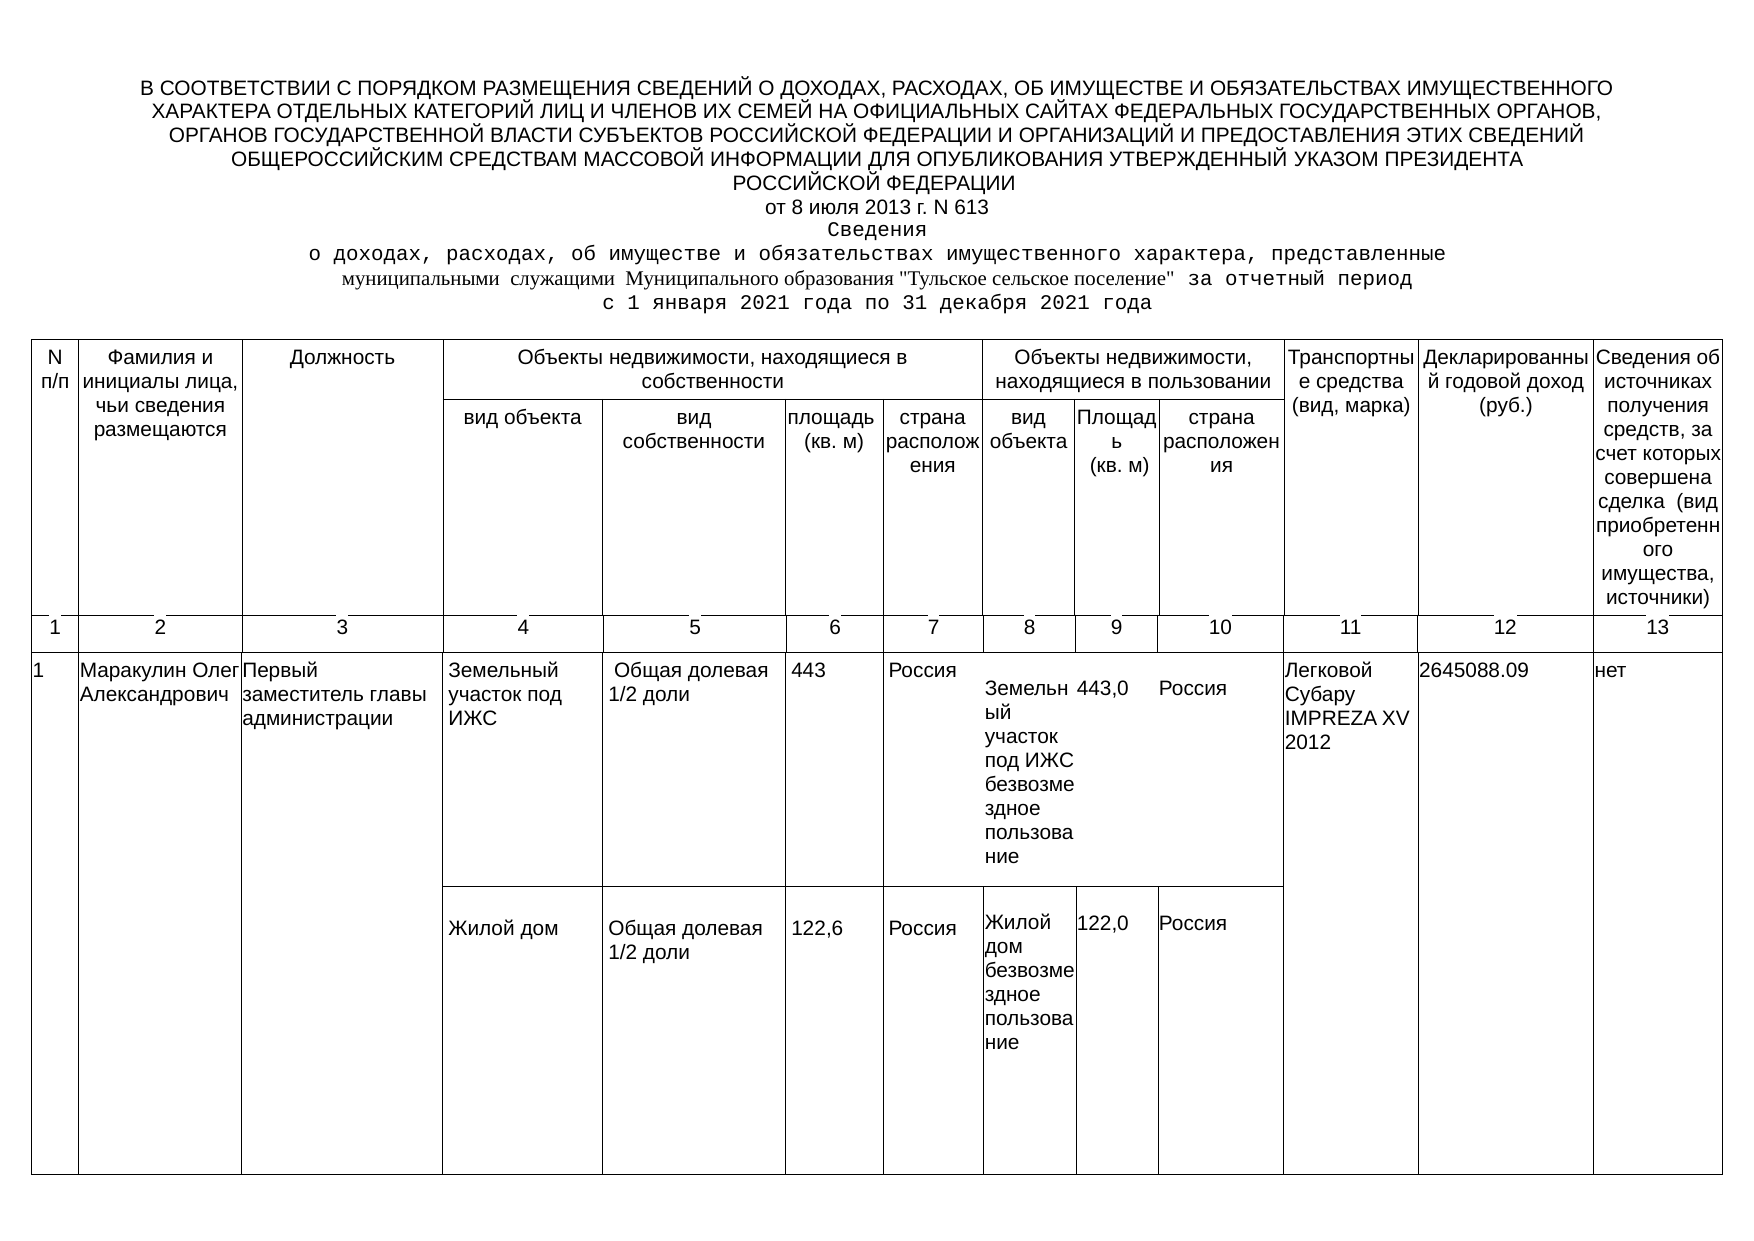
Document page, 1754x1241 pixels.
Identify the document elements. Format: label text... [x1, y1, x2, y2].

table_cell Жилой дом безвозмездное пользование [984, 887, 1076, 1174]
table_header Россия [1158, 653, 1283, 886]
table_cell 122,6 [786, 887, 883, 1174]
table_cell Площадь (кв. м) [1075, 400, 1159, 614]
text В СООТВЕТСТВИИ С ПОРЯДКОМ РАЗМЕЩЕНИЯ СВЕДЕНИЙ О ДОХОДАХ, РАСХОДАХ, ОБ ИМУЩЕСТВЕ И ОБЯЗАТЕЛЬСТВАХ ИМУЩЕСТВЕННОГО ХАРАКТЕРА ОТДЕЛЬНЫХ КАТЕГОРИЙ ЛИЦ И ЧЛЕНОВ ИХ СЕМЕЙ НА ОФИЦИАЛЬНЫХ САЙТАХ ФЕДЕРАЛЬНЫХ ГОСУДАРСТВЕННЫХ ОРГАНОВ, ОРГАНОВ ГОСУДАРСТВЕННОЙ ВЛАСТИ СУБЪЕКТОВ РОССИЙСКОЙ ФЕДЕРАЦИИ И ОРГАНИЗАЦИЙ И ПРЕДОСТАВЛЕНИЯ ЭТИХ СВЕДЕНИЙ ОБЩЕРОССИЙСКИМ СРЕДСТВАМ МАССОВОЙ ИНФОРМАЦИИ ДЛЯ ОПУБЛИКОВАНИЯ УТВЕРЖДЕННЫЙ УКАЗОМ ПРЕЗИДЕНТА [118, 75, 1636, 171]
table_header Земельный участок под ИЖС [443, 653, 602, 886]
table_cell площадь (кв. м) [786, 400, 883, 614]
table_header Транспортные средства (вид, марка) [1285, 340, 1418, 614]
table_header Первый заместитель главы администрации [242, 653, 442, 1174]
table_cell 1 [32, 653, 78, 1174]
table_header Объекты недвижимости, находящиеся в собственности [444, 340, 982, 399]
table_cell вид собственности [603, 400, 785, 614]
text муниципальными служащими Муниципального образования "Тульское сельское поселение" за отчетный период [118, 266, 1636, 292]
table_header Должность [243, 340, 443, 614]
table_header Маракулин Олег Александрович [79, 653, 241, 1174]
table_cell 122,0 [1077, 887, 1158, 1174]
table_cell 9 [1076, 616, 1157, 652]
table_cell 10 [1158, 616, 1283, 652]
table_cell Общая долевая 1/2 доли [603, 887, 785, 1174]
text от 8 июля 2013 г. N 613 [118, 195, 1636, 219]
table_header 2645088,09 [1419, 653, 1593, 1174]
table_header нет [1594, 653, 1722, 1174]
table_cell Жилой дом [443, 887, 602, 1174]
table_cell 5 [604, 616, 786, 652]
table_cell 12 [1418, 616, 1593, 652]
table_header Декларированный годовой доход (руб.) [1419, 340, 1593, 614]
table_cell 3 [243, 616, 443, 652]
table_header 443 [786, 653, 883, 886]
table_cell Россия [1159, 887, 1283, 1174]
table_cell 13 [1594, 616, 1722, 652]
table_header Земельный участок под ИЖС безвозмездное пользование [984, 653, 1076, 886]
table_cell вид объекта [983, 400, 1074, 614]
table_header Россия [884, 653, 983, 886]
table_cell 2 [79, 616, 242, 652]
table_header Общая долевая 1/2 доли [603, 653, 785, 886]
table_header Объекты недвижимости, находящиеся в пользовании [983, 340, 1284, 399]
table_cell 4 [444, 616, 603, 652]
text РОССИЙСКОЙ ФЕДЕРАЦИИ [118, 171, 1636, 195]
table_cell Россия [884, 887, 983, 1174]
table_cell 6 [787, 616, 883, 652]
table_cell страна расположения [884, 400, 982, 614]
table_header N п/п [32, 340, 78, 614]
table_cell 1 [32, 616, 78, 652]
text о доходах, расходах, об имуществе и обязательствах имущественного характера, представленные [118, 243, 1636, 266]
table_header 443,0 [1076, 653, 1158, 886]
text с 1 января 2021 года по 31 декабря 2021 года [118, 292, 1636, 316]
text Сведения [118, 219, 1636, 243]
table_header Сведения об источниках получения средств, за счет которых совершена сделка (вид приобретенного имущества, источники) [1594, 340, 1722, 614]
table_header Легковой Субару IMPREZA XV 2012 [1284, 653, 1418, 1174]
table_cell 8 [984, 616, 1075, 652]
table_cell страна расположения [1160, 400, 1284, 614]
table_cell вид объекта [444, 400, 602, 614]
table_cell 7 [884, 616, 983, 652]
table_cell 11 [1284, 616, 1417, 652]
table_header Фамилия и инициалы лица, чьи сведения размещаются [79, 340, 242, 614]
